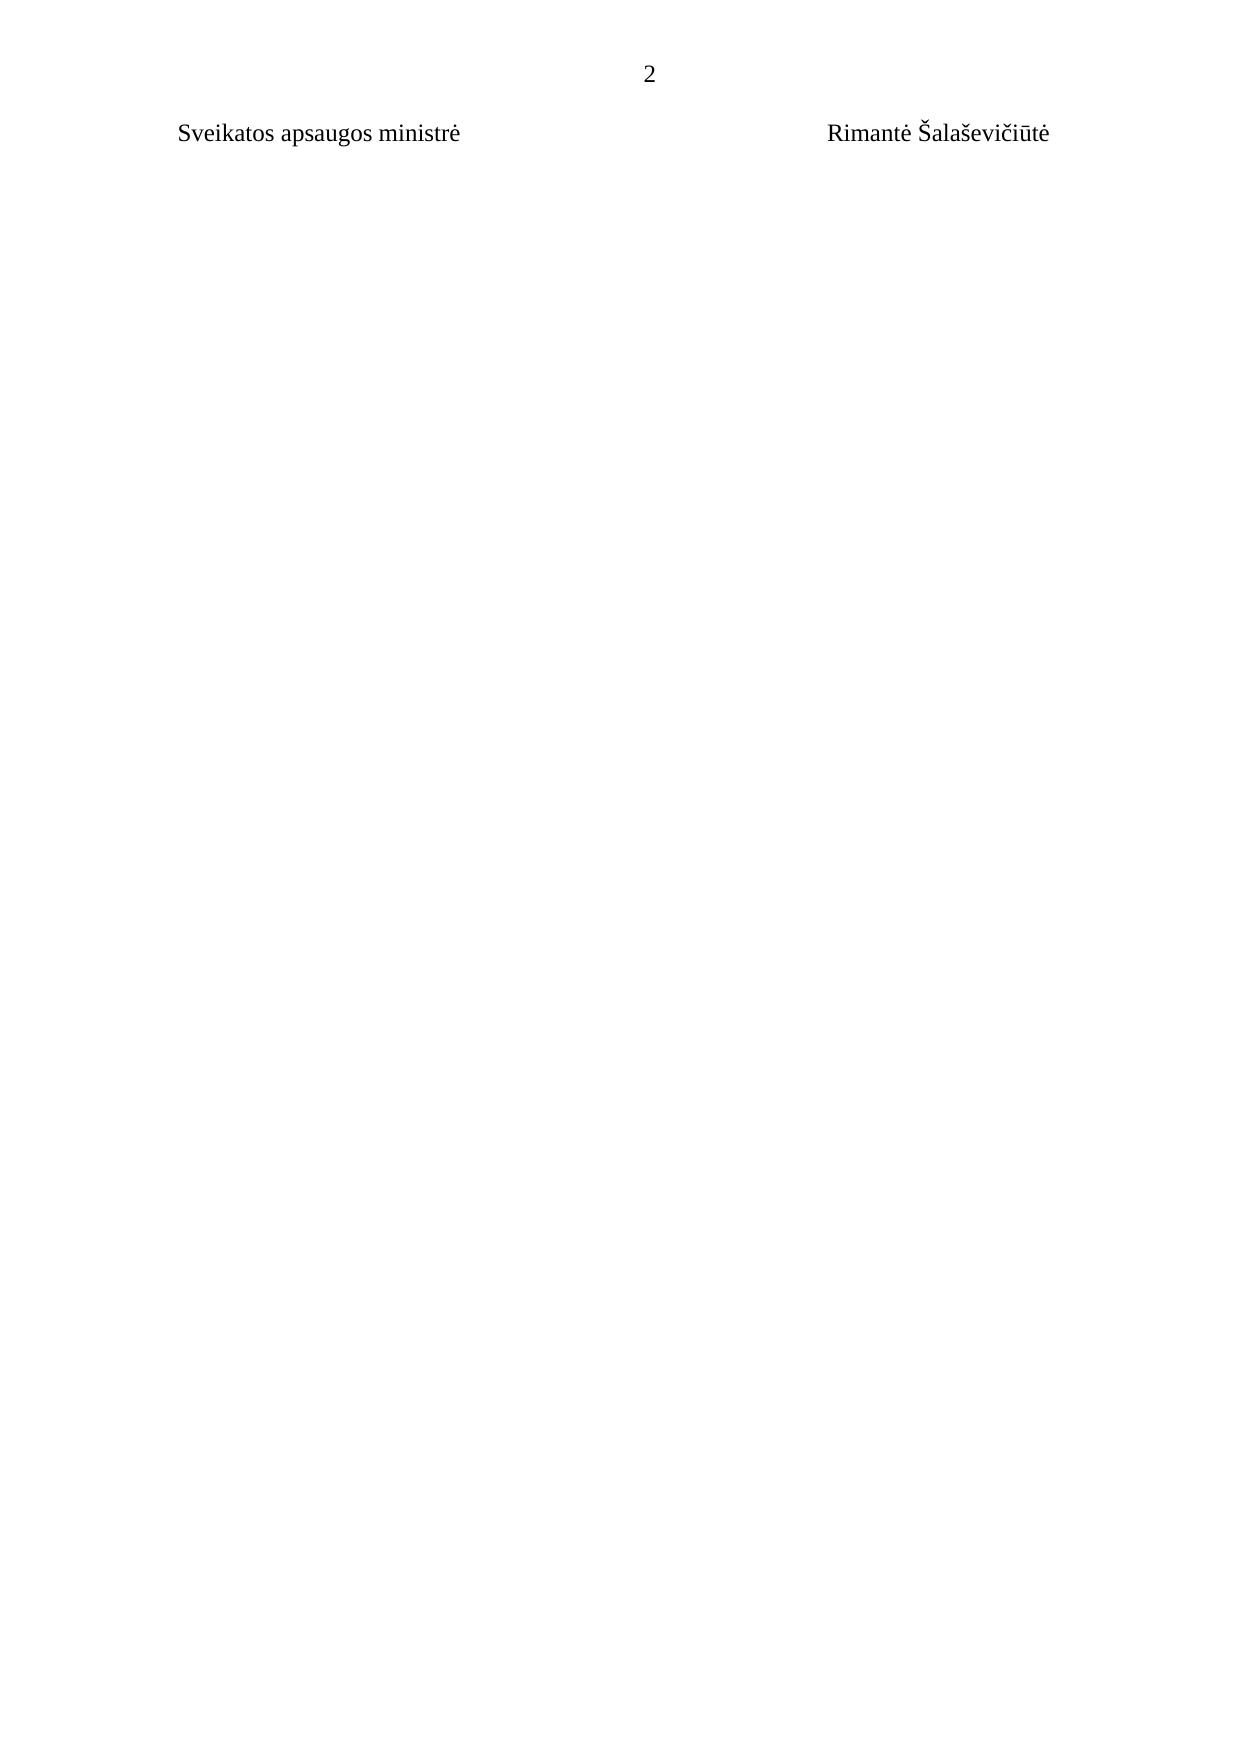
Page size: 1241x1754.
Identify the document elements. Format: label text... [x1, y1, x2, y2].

text Sveikatos apsaugos ministrė Rimantė Šalaševičiūtė [177, 118, 1122, 147]
